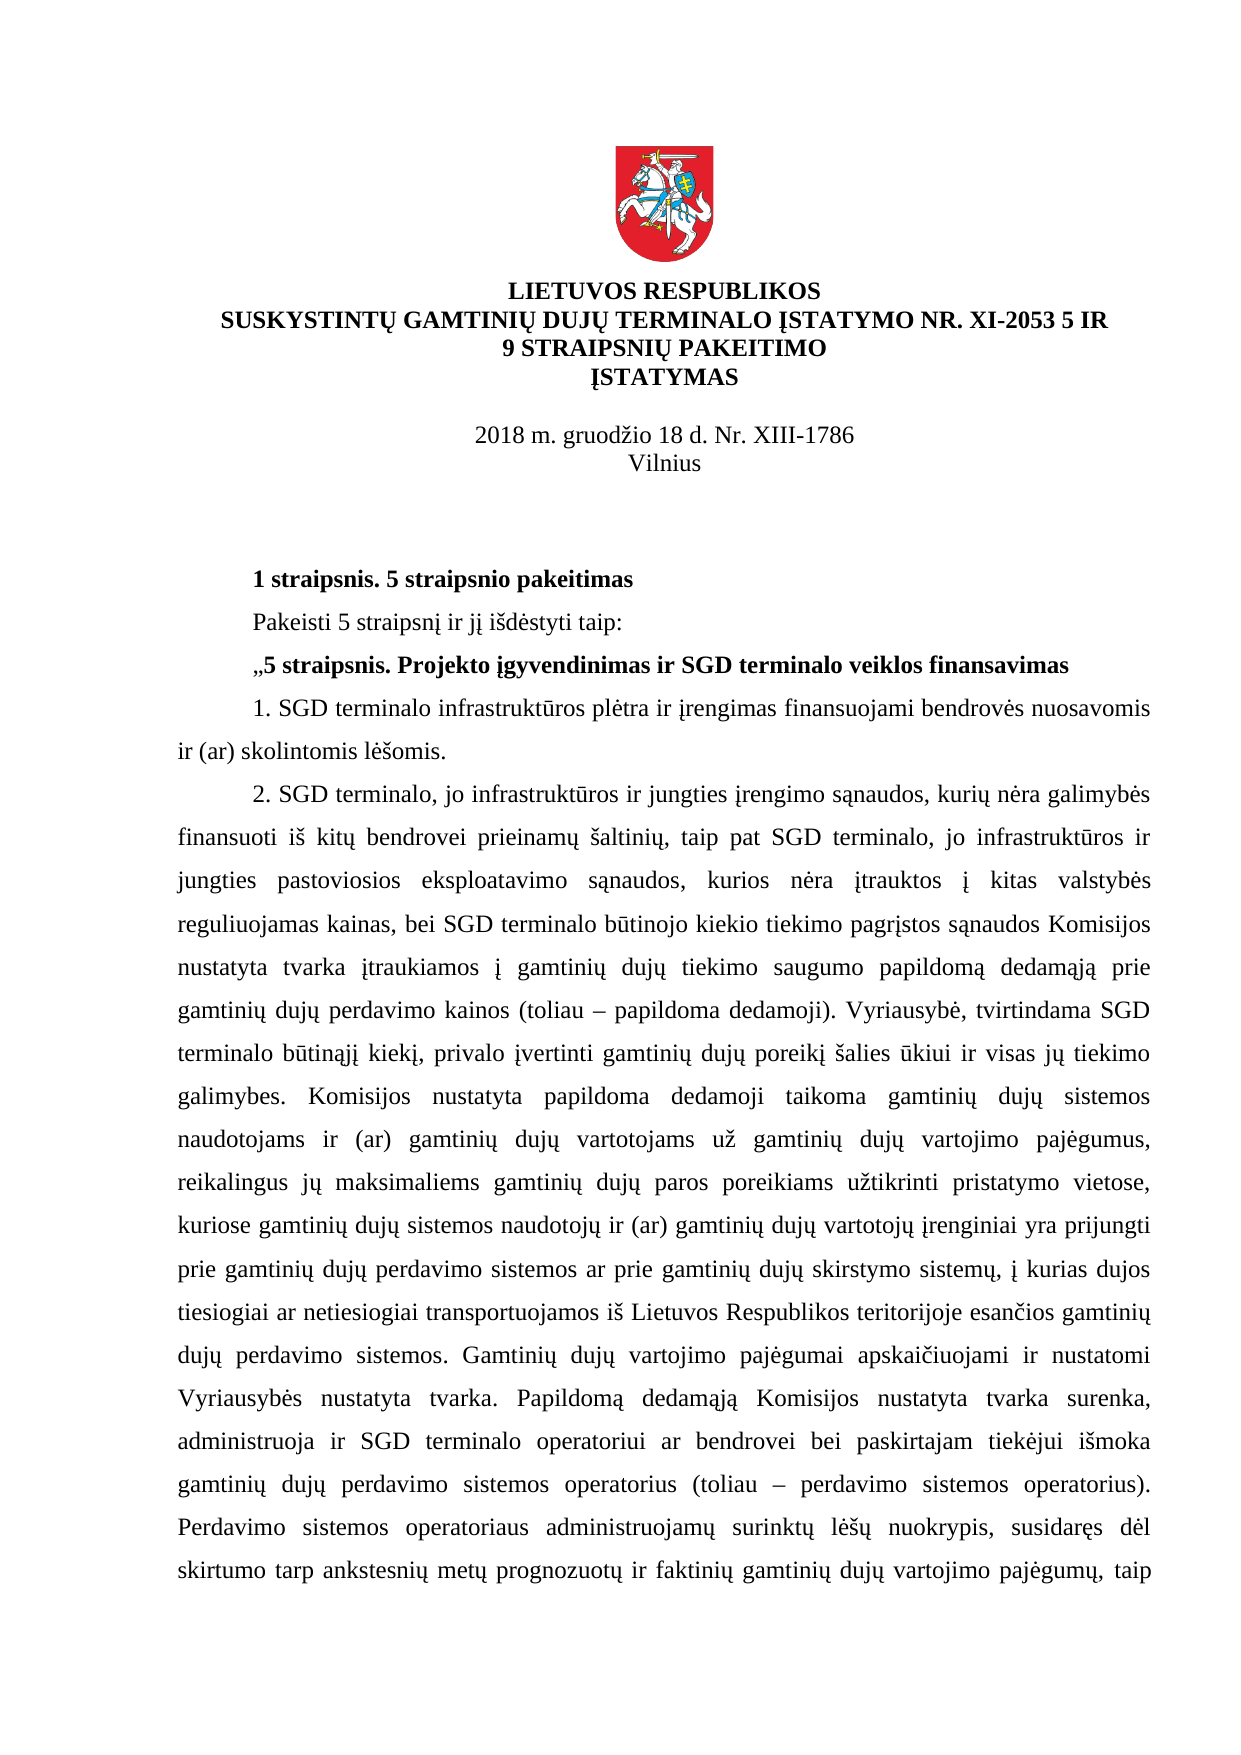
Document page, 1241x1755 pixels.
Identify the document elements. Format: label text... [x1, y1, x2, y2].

text „5 straipsnis. Projekto įgyvendinimas ir SGD terminalo veiklos finansavimas [177, 650, 1152, 679]
text LIETUVOS RESPUBLIKOS [177, 276, 1152, 305]
text 1 straipsnis. 5 straipsnio pakeitimas [177, 564, 1152, 592]
text ĮSTATYMAS [177, 362, 1152, 391]
text 1. SGD terminalo infrastruktūros plėtra ir įrengimas finansuojami bendrovės nuosavomis ir (ar) skolintomis lėšomis. [177, 693, 1152, 765]
text Pakeisti 5 straipsnį ir jį išdėstyti taip: [177, 607, 1152, 636]
text 2018 m. gruodžio 18 d. Nr. XIII-1786 [177, 420, 1152, 448]
text SUSKYSTINTŲ GAMTINIŲ DUJŲ TERMINALO ĮSTATYMO NR. XI-2053 5 IR 9 STRAIPSNIŲ PAKEITIMO [177, 305, 1152, 362]
text 2. SGD terminalo, jo infrastruktūros ir jungties įrengimo sąnaudos, kurių nėra galimybės finansuoti iš kitų bendrovei prieinamų šaltinių, taip pat SGD terminalo, jo infrastruktūros ir jungties pastoviosios eksploatavimo sąnaudos, kurios nėra įtrauktos į kitas valstybės reguliuojamas kainas, bei SGD terminalo būtinojo kiekio tiekimo pagrįstos sąnaudos Komisijos nustatyta tvarka įtraukiamos į gamtinių dujų tiekimo saugumo papildomą dedamąją prie gamtinių dujų perdavimo kainos (toliau – papildoma dedamoji). Vyriausybė, tvirtindama SGD terminalo būtinąjį kiekį, privalo įvertinti gamtinių dujų poreikį šalies ūkiui ir visas jų tiekimo galimybes. Komisijos nustatyta papildoma dedamoji taikoma gamtinių dujų sistemos naudotojams ir (ar) gamtinių dujų vartotojams už gamtinių dujų vartojimo pajėgumus, reikalingus jų maksimaliems gamtinių dujų paros poreikiams užtikrinti pristatymo vietose, kuriose gamtinių dujų sistemos naudotojų ir (ar) gamtinių dujų vartotojų įrenginiai yra prijungti prie gamtinių dujų perdavimo sistemos ar prie gamtinių dujų skirstymo sistemų, į kurias dujos tiesiogiai ar netiesiogiai transportuojamos iš Lietuvos Respublikos teritorijoje esančios gamtinių dujų perdavimo sistemos. Gamtinių dujų vartojimo pajėgumai apskaičiuojami ir nustatomi Vyriausybės nustatyta tvarka. Papildomą dedamąją Komisijos nustatyta tvarka surenka, administruoja ir SGD terminalo operatoriui ar bendrovei bei paskirtajam tiekėjui išmoka gamtinių dujų perdavimo sistemos operatorius (toliau – perdavimo sistemos operatorius). Perdavimo sistemos operatoriaus administruojamų surinktų lėšų nuokrypis, susidaręs dėl skirtumo tarp ankstesnių metų prognozuotų ir faktinių gamtinių dujų vartojimo pajėgumų, taip [177, 779, 1152, 1584]
text Vilnius [177, 448, 1152, 477]
